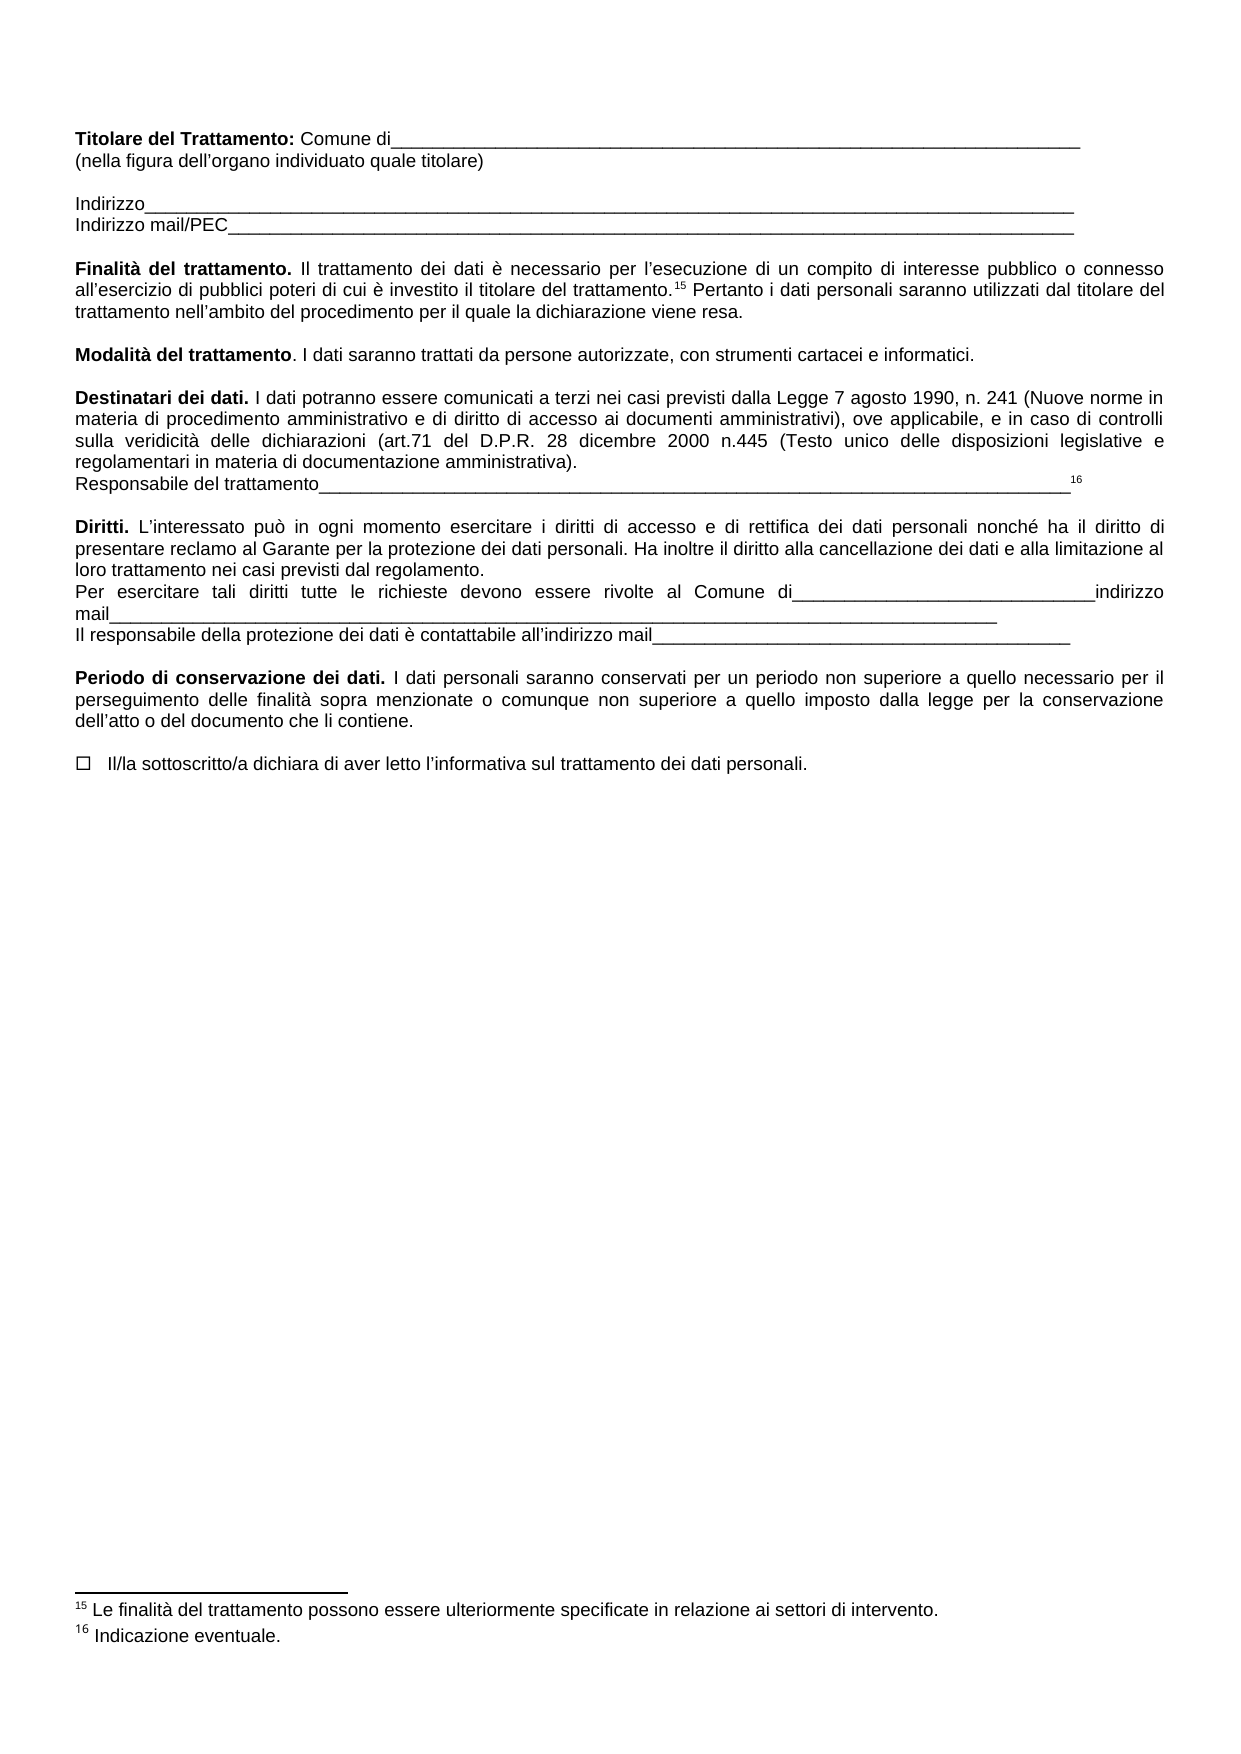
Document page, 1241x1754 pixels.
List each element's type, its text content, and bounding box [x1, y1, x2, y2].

text Modalità del trattamento. I dati saranno trattati da persone autorizzate, con strumenti cartacei e informatici. [75, 343, 1165, 365]
text Titolare del Trattamento: Comune di__________________________________________________________________ [75, 128, 1165, 149]
text Il responsabile della protezione dei dati è contattabile all’indirizzo mail________________________________________ [75, 624, 1165, 645]
text Indirizzo_________________________________________________________________________________________ [75, 193, 1165, 214]
text Indirizzo mail/PEC_________________________________________________________________________________ [75, 214, 1165, 236]
text Periodo di conservazione dei dati. I dati personali saranno conservati per un periodo non superiore a quello necessario per il perseguimento delle finalità sopra menzionate o comunque non superiore a quello imposto dalla legge per la conservazione dell’atto o del documento che li contiene. [75, 667, 1165, 732]
text Finalità del trattamento. Il trattamento dei dati è necessario per l’esecuzione di un compito di interesse pubblico o connesso all’esercizio di pubblici poteri di cui è investito il titolare del trattamento. Pertanto i dati personali saranno utilizzati dal titolare del trattamento nell’ambito del procedimento per il quale la dichiarazione viene resa. [75, 257, 1165, 322]
text  Il/la sottoscritto/a dichiara di aver letto l’informativa sul trattamento dei dati personali. [75, 753, 1165, 775]
text Indicazione eventuale. [75, 1620, 1165, 1649]
text Per esercitare tali diritti tutte le richieste devono essere rivolte al Comune di_____________________________indirizzo mail_____________________________________________________________________________________ [75, 581, 1165, 624]
text Destinatari dei dati. I dati potranno essere comunicati a terzi nei casi previsti dalla Legge 7 agosto 1990, n. 241 (Nuove norme in materia di procedimento amministrativo e di diritto di accesso ai documenti amministrativi), ove applicabile, e in caso di controlli sulla veridicità delle dichiarazioni (art.71 del D.P.R. 28 dicembre 2000 n.445 (Testo unico delle disposizioni legislative e regolamentari in materia di documentazione amministrativa). [75, 387, 1165, 473]
text Responsabile del trattamento________________________________________________________________________ [75, 473, 1165, 494]
text Le finalità del trattamento possono essere ulteriormente specificate in relazione ai settori di intervento. [75, 1599, 1165, 1620]
text Diritti. L’interessato può in ogni momento esercitare i diritti di accesso e di rettifica dei dati personali nonché ha il diritto di presentare reclamo al Garante per la protezione dei dati personali. Ha inoltre il diritto alla cancellazione dei dati e alla limitazione al loro trattamento nei casi previsti dal regolamento. [75, 516, 1165, 581]
text (nella figura dell’organo individuato quale titolare) [75, 149, 1165, 171]
